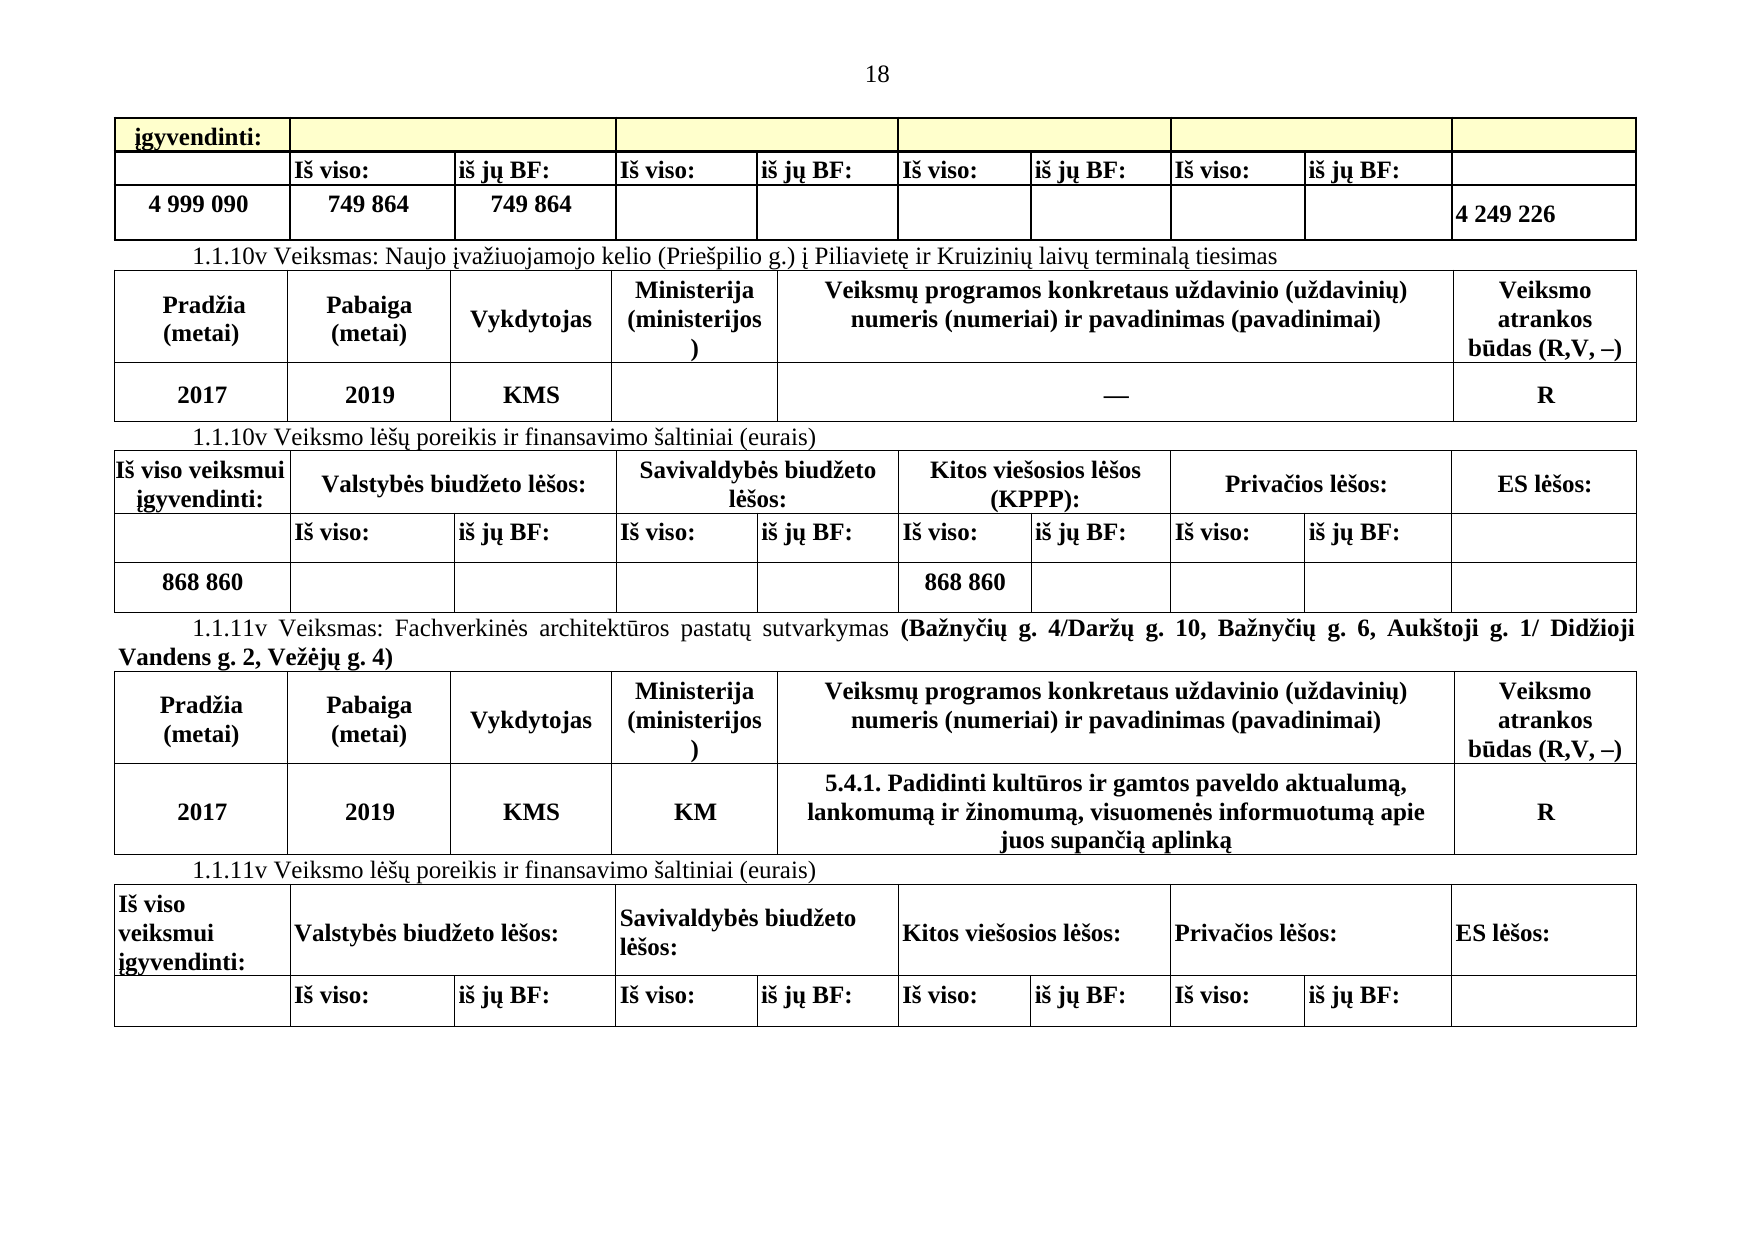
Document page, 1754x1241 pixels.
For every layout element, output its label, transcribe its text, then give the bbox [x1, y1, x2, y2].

table_header Vykdytojas [451, 672, 611, 762]
table_cell [1452, 976, 1636, 1026]
table_cell iš jų BF: [1305, 976, 1451, 1026]
table_header Iš viso veiksmui įgyvendinti: [115, 451, 290, 512]
text 1.1.10v Veiksmo lėšų poreikis ir finansavimo šaltiniai (eurais) [118, 422, 1636, 450]
table_header Valstybės biudžeto lėšos: [291, 451, 616, 512]
table_cell [1306, 186, 1451, 239]
table_cell [1171, 563, 1304, 612]
table_header Pradžia (metai) [115, 672, 287, 762]
table_cell [617, 186, 756, 239]
table_cell R [1455, 764, 1636, 854]
table_cell 4 249 226 [1453, 186, 1635, 239]
table_cell [1032, 186, 1170, 239]
table_header Pradžia (metai) [115, 271, 287, 362]
table_header Veiksmo atrankos būdas (R,V, –) [1454, 271, 1636, 362]
table_header Savivaldybės biudžeto lėšos: [617, 451, 898, 512]
table_cell 4 999 090 [116, 186, 289, 239]
table_cell 868 860 [115, 563, 290, 612]
table_cell [617, 563, 757, 612]
table_header Kitos viešosios lėšos (KPPP): [899, 451, 1170, 512]
table_header Savivaldybės biudžeto lėšos: [616, 885, 898, 975]
table_cell Iš viso: [899, 514, 1031, 562]
table_cell R [1454, 363, 1636, 421]
table_cell [1032, 563, 1170, 612]
table_cell [612, 363, 777, 421]
table_cell [1452, 563, 1636, 612]
table_cell [1452, 514, 1636, 562]
table_cell iš jų BF: [1032, 514, 1170, 562]
text 1.1.11v Veiksmo lėšų poreikis ir finansavimo šaltiniai (eurais) [117, 855, 1636, 884]
table_header Veiksmų programos konkretaus uždavinio (uždavinių) numeris (numeriai) ir pavadinimas (pavadinimai) [778, 271, 1453, 362]
table_cell [115, 514, 290, 562]
table_cell iš jų BF: [1032, 153, 1170, 184]
table_cell [291, 563, 454, 612]
table_cell iš jų BF: [1031, 976, 1170, 1026]
table_cell [899, 186, 1030, 239]
table_cell iš jų BF: [758, 514, 898, 562]
table_cell [1305, 563, 1451, 612]
table_cell [758, 186, 897, 239]
table_cell Iš viso: [291, 514, 454, 562]
table_cell [758, 563, 898, 612]
table_header [617, 119, 897, 150]
table_cell iš jų BF: [455, 976, 615, 1026]
table_cell Iš viso: [291, 976, 454, 1026]
table_header Iš viso veiksmui įgyvendinti: [115, 885, 290, 975]
table_cell Iš viso: [899, 153, 1030, 184]
table_cell Iš viso: [1171, 976, 1304, 1026]
table_cell Iš viso: [617, 153, 756, 184]
table_cell iš jų BF: [758, 976, 898, 1026]
table_cell KM [612, 764, 777, 854]
table_header [899, 119, 1170, 150]
table_cell 2019 [288, 764, 450, 854]
table_header įgyvendinti: [116, 119, 289, 150]
table_cell iš jų BF: [456, 153, 615, 184]
table_header Valstybės biudžeto lėšos: [291, 885, 615, 975]
table_cell [1453, 153, 1635, 184]
table_cell 749 864 [291, 186, 454, 239]
table_header ES lėšos: [1452, 451, 1636, 512]
table_header [1453, 119, 1635, 150]
table_cell KMS [451, 764, 611, 854]
table_cell Iš viso: [1171, 514, 1304, 562]
table_cell iš jų BF: [758, 153, 897, 184]
table_cell KMS [451, 363, 611, 421]
table_header ES lėšos: [1452, 885, 1636, 975]
table_cell 868 860 [899, 563, 1031, 612]
table_header Vykdytojas [451, 271, 611, 362]
table_cell Iš viso: [617, 514, 757, 562]
table_header [1172, 119, 1451, 150]
table_header Privačios lėšos: [1171, 885, 1451, 975]
table_cell 2017 [115, 363, 287, 421]
table_cell 5.4.1. Padidinti kultūros ir gamtos paveldo aktualumą, lankomumą ir žinomumą, visuomenės informuotumą apie juos supančią aplinką [778, 764, 1454, 854]
table_cell Iš viso: [616, 976, 757, 1026]
table_cell Iš viso: [1172, 153, 1304, 184]
table_cell Iš viso: [899, 976, 1030, 1026]
table_cell [1172, 186, 1304, 239]
table_cell iš jų BF: [1306, 153, 1451, 184]
table_cell [115, 976, 290, 1026]
table_header Kitos viešosios lėšos: [899, 885, 1170, 975]
table_header Privačios lėšos: [1171, 451, 1451, 512]
table_cell iš jų BF: [455, 514, 616, 562]
table_header Veiksmo atrankos būdas (R,V, –) [1455, 672, 1636, 762]
table_cell 2019 [288, 363, 450, 421]
table_header Ministerija (ministerijos) [612, 672, 777, 762]
table_header Pabaiga (metai) [288, 672, 450, 762]
table_header Veiksmų programos konkretaus uždavinio (uždavinių) numeris (numeriai) ir pavadinimas (pavadinimai) [778, 672, 1454, 762]
table_cell [116, 153, 289, 184]
table_cell [455, 563, 616, 612]
table_cell Iš viso: [291, 153, 454, 184]
table_header [291, 119, 615, 150]
table_cell 749 864 [456, 186, 615, 239]
table_cell iš jų BF: [1305, 514, 1451, 562]
text 1.1.10v Veiksmas: Naujo įvažiuojamojo kelio (Priešpilio g.) į Piliavietę ir Kruizinių laivų terminalą tiesimas [118, 241, 1636, 269]
table_header Pabaiga (metai) [288, 271, 450, 362]
text 1.1.11v Veiksmas: Fachverkinės architektūros pastatų sutvarkymas (Bažnyčių g. 4/Daržų g. 10, Bažnyčių g. 6, Aukštoji g. 1/ Didžioji Vandens g. 2, Vežėjų g. 4) [118, 613, 1636, 671]
table_cell — [778, 363, 1453, 421]
table_header Ministerija (ministerijos) [612, 271, 777, 362]
table_cell 2017 [115, 764, 287, 854]
